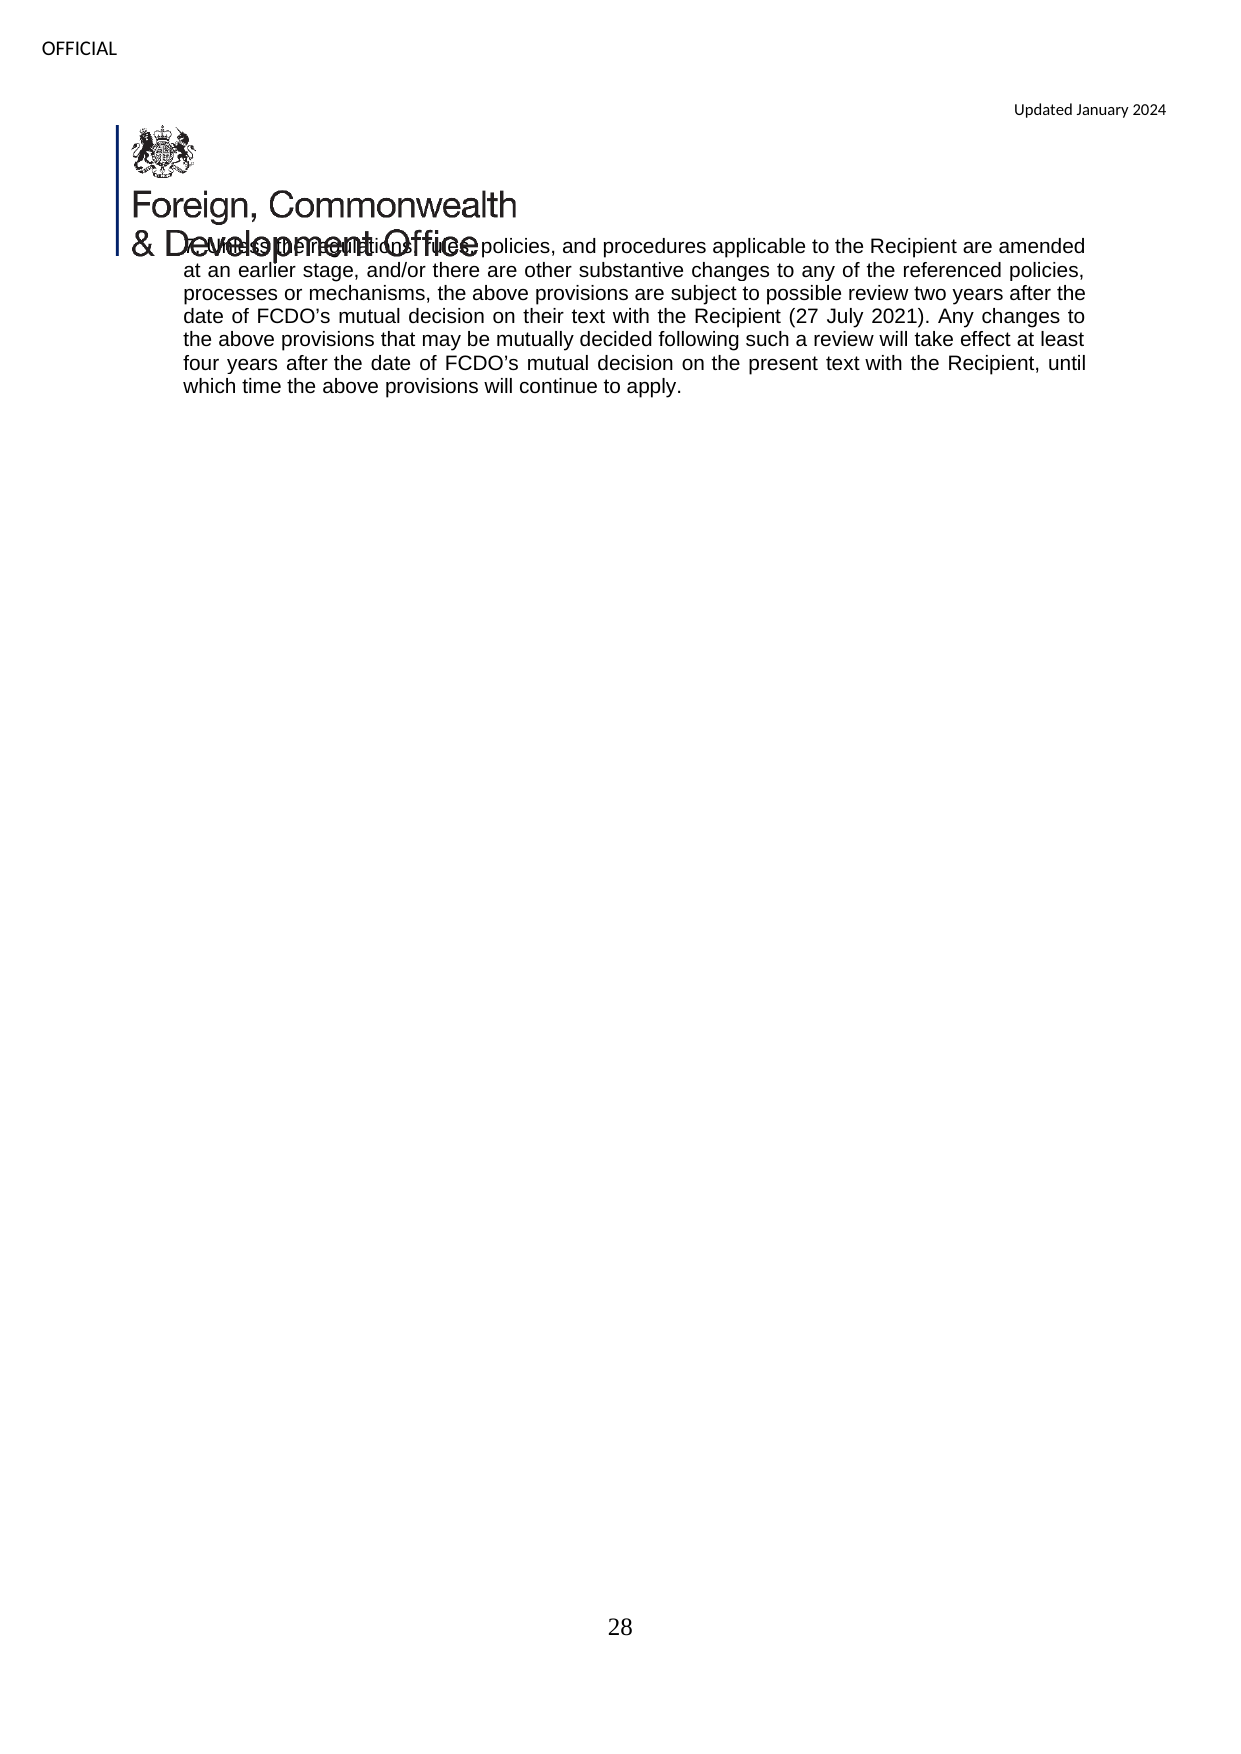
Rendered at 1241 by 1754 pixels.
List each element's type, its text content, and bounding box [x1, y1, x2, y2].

picture [115, 125, 518, 263]
text 7. Unless the regulations, rules, policies, and procedures applicable to the Recipient are amended at an earlier stage, and/or there are other substantive changes to any of the referenced policies, processes or mechanisms, the above provisions are subject to possible review two years after the date of FCDO’s mutual decision on their text with the Recipient (27 July 2021). Any changes to the above provisions that may be mutually decided following such a review will take effect at least four years after the date of FCDO’s mutual decision on the present text with the Recipient, until which time the above provisions will continue to apply. [183, 235, 1087, 397]
